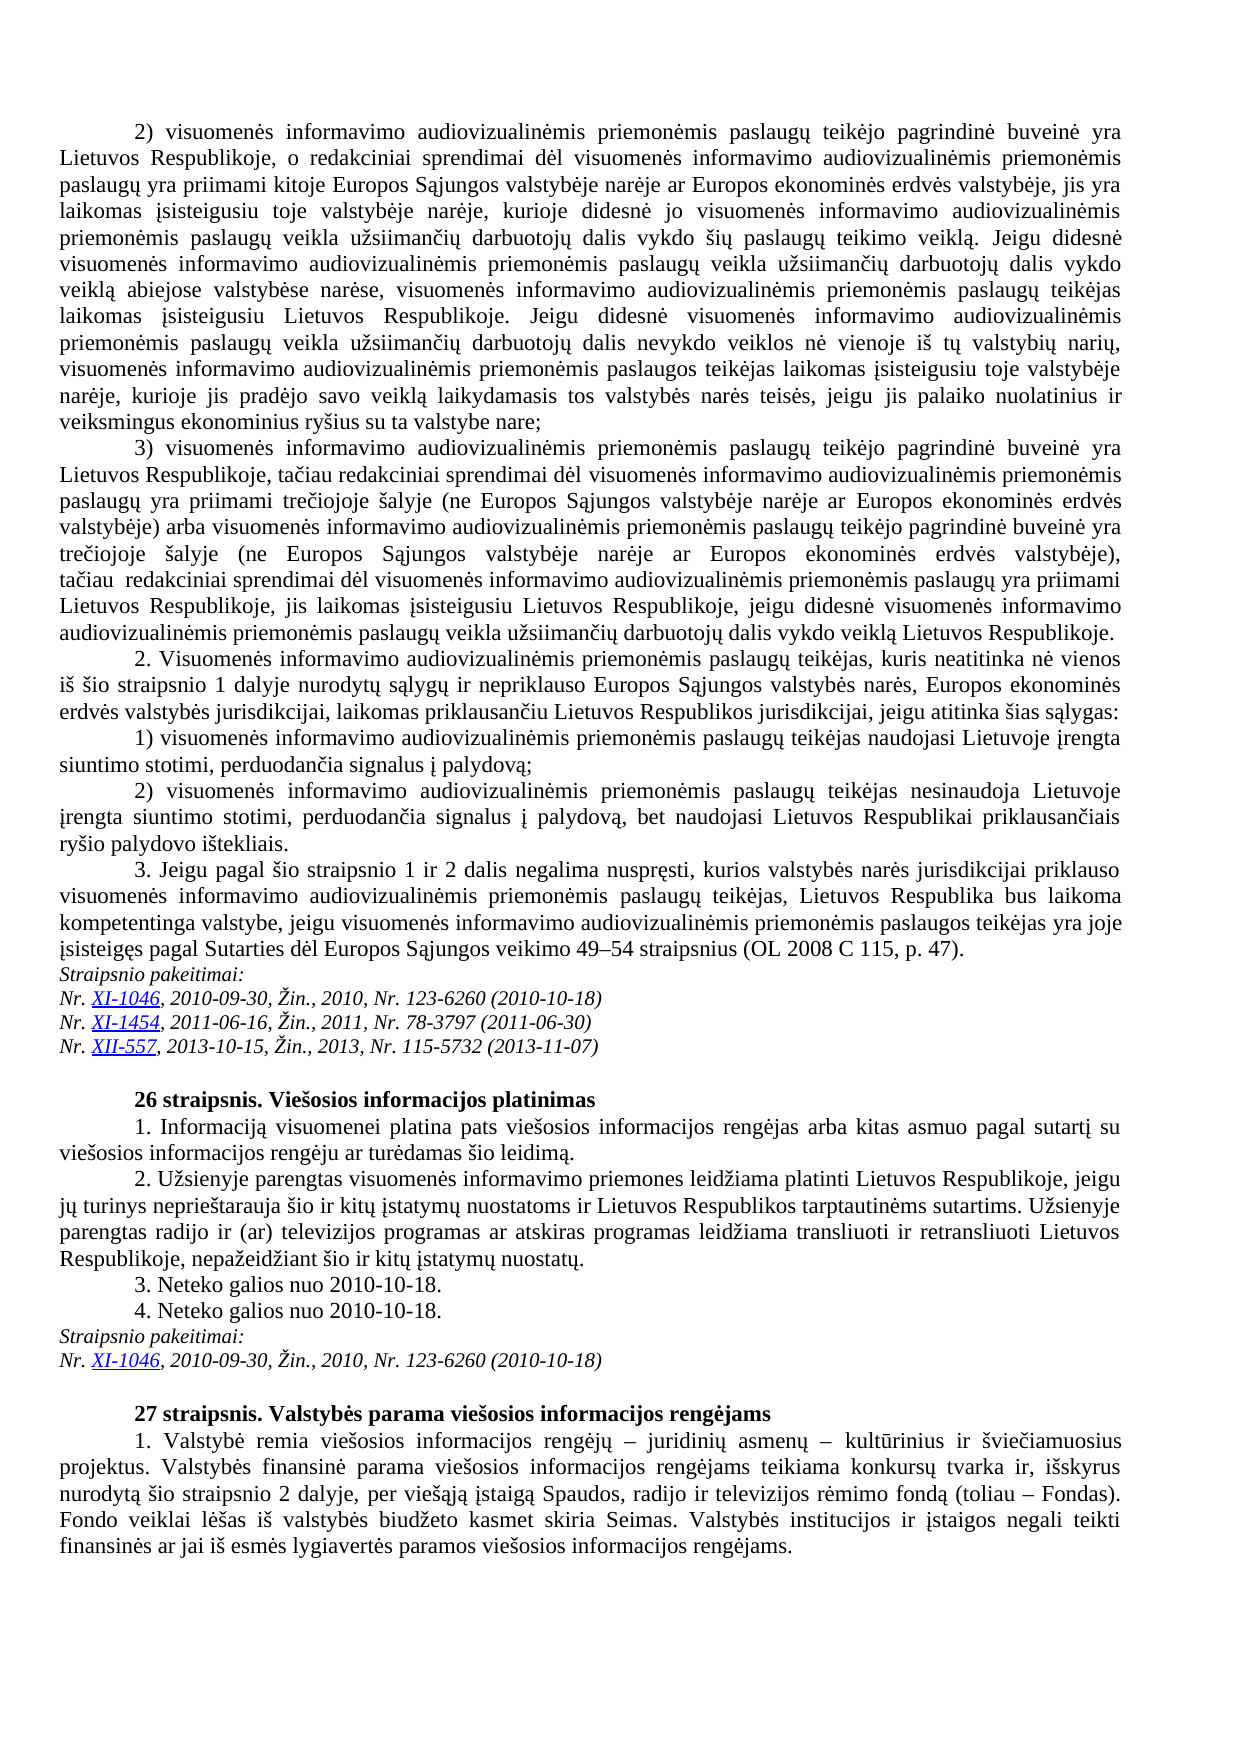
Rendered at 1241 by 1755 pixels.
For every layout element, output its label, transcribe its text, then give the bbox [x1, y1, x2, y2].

text 2. Užsienyje parengtas visuomenės informavimo priemones leidžiama platinti Lietuvos Respublikoje, jeigu jų turinys neprieštarauja šio ir kitų įstatymų nuostatoms ir Lietuvos Respublikos tarptautinėms sutartims. Užsienyje parengtas radijo ir (ar) televizijos programas ar atskiras programas leidžiama transliuoti ir retransliuoti Lietuvos Respublikoje, nepažeidžiant šio ir kitų įstatymų nuostatų. [59, 1166, 1122, 1271]
text 1) visuomenės informavimo audiovizualinėmis priemonėmis paslaugų teikėjas naudojasi Lietuvoje įrengta siuntimo stotimi, perduodančia signalus į palydovą; [59, 724, 1122, 777]
text Nr. XI-1454, 2011-06-16, Žin., 2011, Nr. 78-3797 (2011-06-30) [59, 1009, 1122, 1034]
text 1. Valstybė remia viešosios informacijos rengėjų – juridinių asmenų – kultūrinius ir šviečiamuosius projektus. Valstybės finansinė parama viešosios informacijos rengėjams teikiama konkursų tvarka ir, išskyrus nurodytą šio straipsnio 2 dalyje, per viešąją įstaigą Spaudos, radijo ir televizijos rėmimo fondą (toliau – Fondas). Fondo veiklai lėšas iš valstybės biudžeto kasmet skiria Seimas. Valstybės institucijos ir įstaigos negali teikti finansinės ar jai iš esmės lygiavertės paramos viešosios informacijos rengėjams. [59, 1427, 1122, 1559]
text 2) visuomenės informavimo audiovizualinėmis priemonėmis paslaugų teikėjas nesinaudoja Lietuvoje įrengta siuntimo stotimi, perduodančia signalus į palydovą, bet naudojasi Lietuvos Respublikai priklausančiais ryšio palydovo ištekliais. [59, 777, 1122, 856]
text 1. Informaciją visuomenei platina pats viešosios informacijos rengėjas arba kitas asmuo pagal sutartį su viešosios informacijos rengėju ar turėdamas šio leidimą. [59, 1113, 1122, 1166]
text 27 straipsnis. Valstybės parama viešosios informacijos rengėjams [59, 1401, 1122, 1427]
text 26 straipsnis. Viešosios informacijos platinimas [59, 1086, 1122, 1113]
text 3) visuomenės informavimo audiovizualinėmis priemonėmis paslaugų teikėjo pagrindinė buveinė yra Lietuvos Respublikoje, tačiau redakciniai sprendimai dėl visuomenės informavimo audiovizualinėmis priemonėmis paslaugų yra priimami trečiojoje šalyje (ne Europos Sąjungos valstybėje narėje ar Europos ekonominės erdvės valstybėje) arba visuomenės informavimo audiovizualinėmis priemonėmis paslaugų teikėjo pagrindinė buveinė yra trečiojoje šalyje (ne Europos Sąjungos valstybėje narėje ar Europos ekonominės erdvės valstybėje), tačiau redakciniai sprendimai dėl visuomenės informavimo audiovizualinėmis priemonėmis paslaugų yra priimami Lietuvos Respublikoje, jis laikomas įsisteigusiu Lietuvos Respublikoje, jeigu didesnė visuomenės informavimo audiovizualinėmis priemonėmis paslaugų veikla užsiimančių darbuotojų dalis vykdo veiklą Lietuvos Respublikoje. [59, 434, 1122, 645]
text 2) visuomenės informavimo audiovizualinėmis priemonėmis paslaugų teikėjo pagrindinė buveinė yra Lietuvos Respublikoje, o redakciniai sprendimai dėl visuomenės informavimo audiovizualinėmis priemonėmis paslaugų yra priimami kitoje Europos Sąjungos valstybėje narėje ar Europos ekonominės erdvės valstybėje, jis yra laikomas įsisteigusiu toje valstybėje narėje, kurioje didesnė jo visuomenės informavimo audiovizualinėmis priemonėmis paslaugų veikla užsiimančių darbuotojų dalis vykdo šių paslaugų teikimo veiklą. Jeigu didesnė visuomenės informavimo audiovizualinėmis priemonėmis paslaugų veikla užsiimančių darbuotojų dalis vykdo veiklą abiejose valstybėse narėse, visuomenės informavimo audiovizualinėmis priemonėmis paslaugų teikėjas laikomas įsisteigusiu Lietuvos Respublikoje. Jeigu didesnė visuomenės informavimo audiovizualinėmis priemonėmis paslaugų veikla užsiimančių darbuotojų dalis nevykdo veiklos nė vienoje iš tų valstybių narių, visuomenės informavimo audiovizualinėmis priemonėmis paslaugos teikėjas laikomas įsisteigusiu toje valstybėje narėje, kurioje jis pradėjo savo veiklą laikydamasis tos valstybės narės teisės, jeigu jis palaiko nuolatinius ir veiksmingus ekonominius ryšius su ta valstybe nare; [59, 118, 1122, 434]
text Nr. XI-1046, 2010-09-30, Žin., 2010, Nr. 123-6260 (2010-10-18) [59, 1348, 1122, 1372]
text Straipsnio pakeitimai: [59, 1324, 1122, 1348]
text 2. Visuomenės informavimo audiovizualinėmis priemonėmis paslaugų teikėjas, kuris neatitinka nė vienos iš šio straipsnio 1 dalyje nurodytų sąlygų ir nepriklauso Europos Sąjungos valstybės narės, Europos ekonominės erdvės valstybės jurisdikcijai, laikomas priklausančiu Lietuvos Respublikos jurisdikcijai, jeigu atitinka šias sąlygas: [59, 645, 1122, 724]
text 4. Neteko galios nuo 2010-10-18. [59, 1297, 1122, 1324]
text 3. Neteko galios nuo 2010-10-18. [59, 1271, 1122, 1297]
text Nr. XI-1046, 2010-09-30, Žin., 2010, Nr. 123-6260 (2010-10-18) [59, 986, 1122, 1009]
text 3. Jeigu pagal šio straipsnio 1 ir 2 dalis negalima nuspręsti, kurios valstybės narės jurisdikcijai priklauso visuomenės informavimo audiovizualinėmis priemonėmis paslaugų teikėjas, Lietuvos Respublika bus laikoma kompetentinga valstybe, jeigu visuomenės informavimo audiovizualinėmis priemonėmis paslaugos teikėjas yra joje įsisteigęs pagal Sutarties dėl Europos Sąjungos veikimo 49–54 straipsnius (OL 2008 C 115, p. 47). [59, 856, 1122, 961]
text Nr. XII-557, 2013-10-15, Žin., 2013, Nr. 115-5732 (2013-11-07) [59, 1034, 1122, 1058]
text Straipsnio pakeitimai: [59, 961, 1122, 986]
